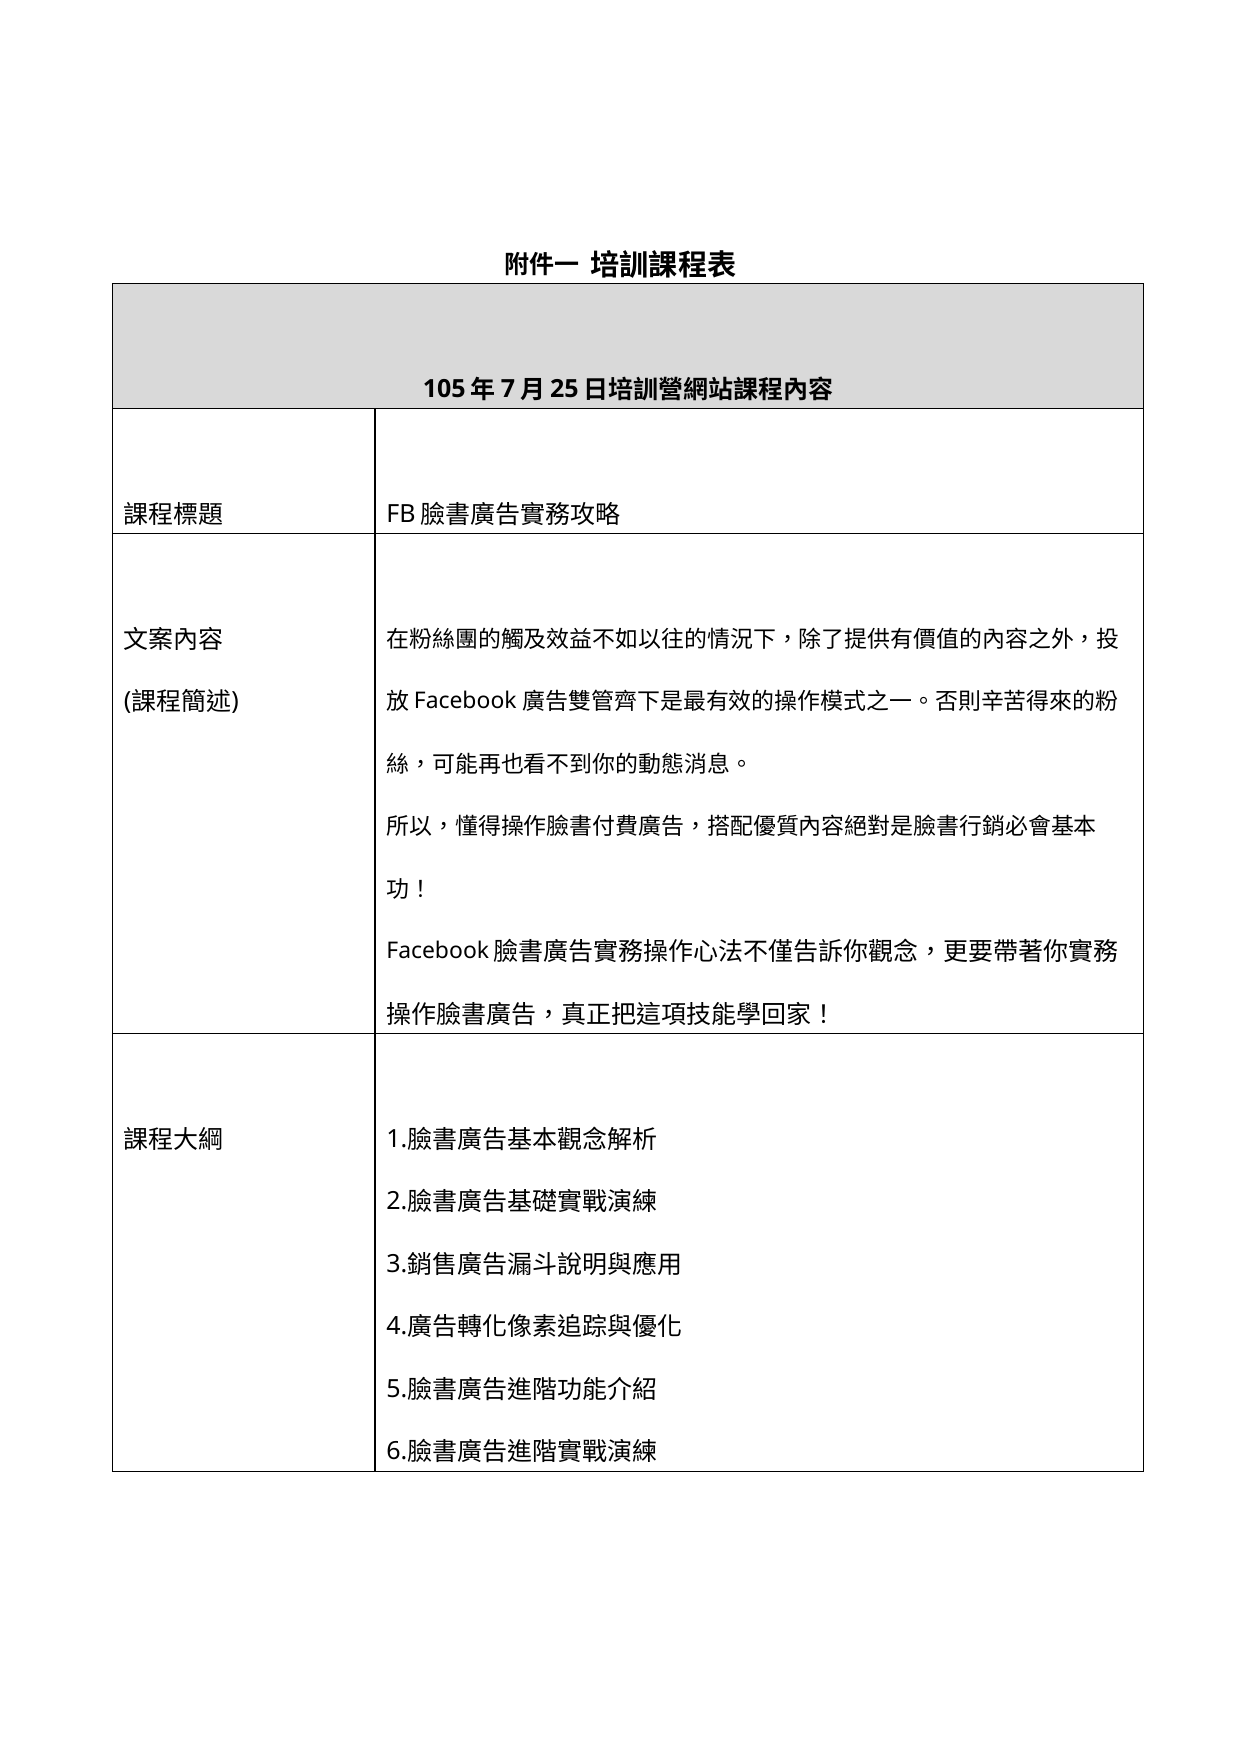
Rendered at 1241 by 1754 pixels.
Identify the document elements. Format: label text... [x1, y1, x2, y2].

table_cell 課程標題 [113, 409, 374, 533]
table_cell 課程大綱 [113, 1034, 374, 1471]
table_cell FB臉書廣告實務攻略 [376, 409, 1143, 533]
table_cell 文案內容 (課程簡述) [113, 534, 374, 1033]
text 附件一 培訓課程表 [112, 221, 1128, 283]
table_cell 在粉絲團的觸及效益不如以往的情況下，除了提供有價值的內容之外，投放Facebook 廣告雙管齊下是最有效的操作模式之一。否則辛苦得來的粉絲，可能再也看不到你的動態消息。 所以，懂得操作臉書付費廣告，搭配優質內容絕對是臉書行銷必會基本功！ Facebook臉書廣告實務操作心法不僅告訴你觀念，更要帶著你實務操作臉書廣告，真正把這項技能學回家！ [376, 534, 1143, 1033]
table_cell 1.臉書廣告基本觀念解析 2.臉書廣告基礎實戰演練 3.銷售廣告漏斗說明與應用 4.廣告轉化像素追踪與優化 5.臉書廣告進階功能介紹 6.臉書廣告進階實戰演練 [376, 1034, 1143, 1471]
table_header 105年7月25日培訓營網站課程內容 [113, 284, 1143, 408]
